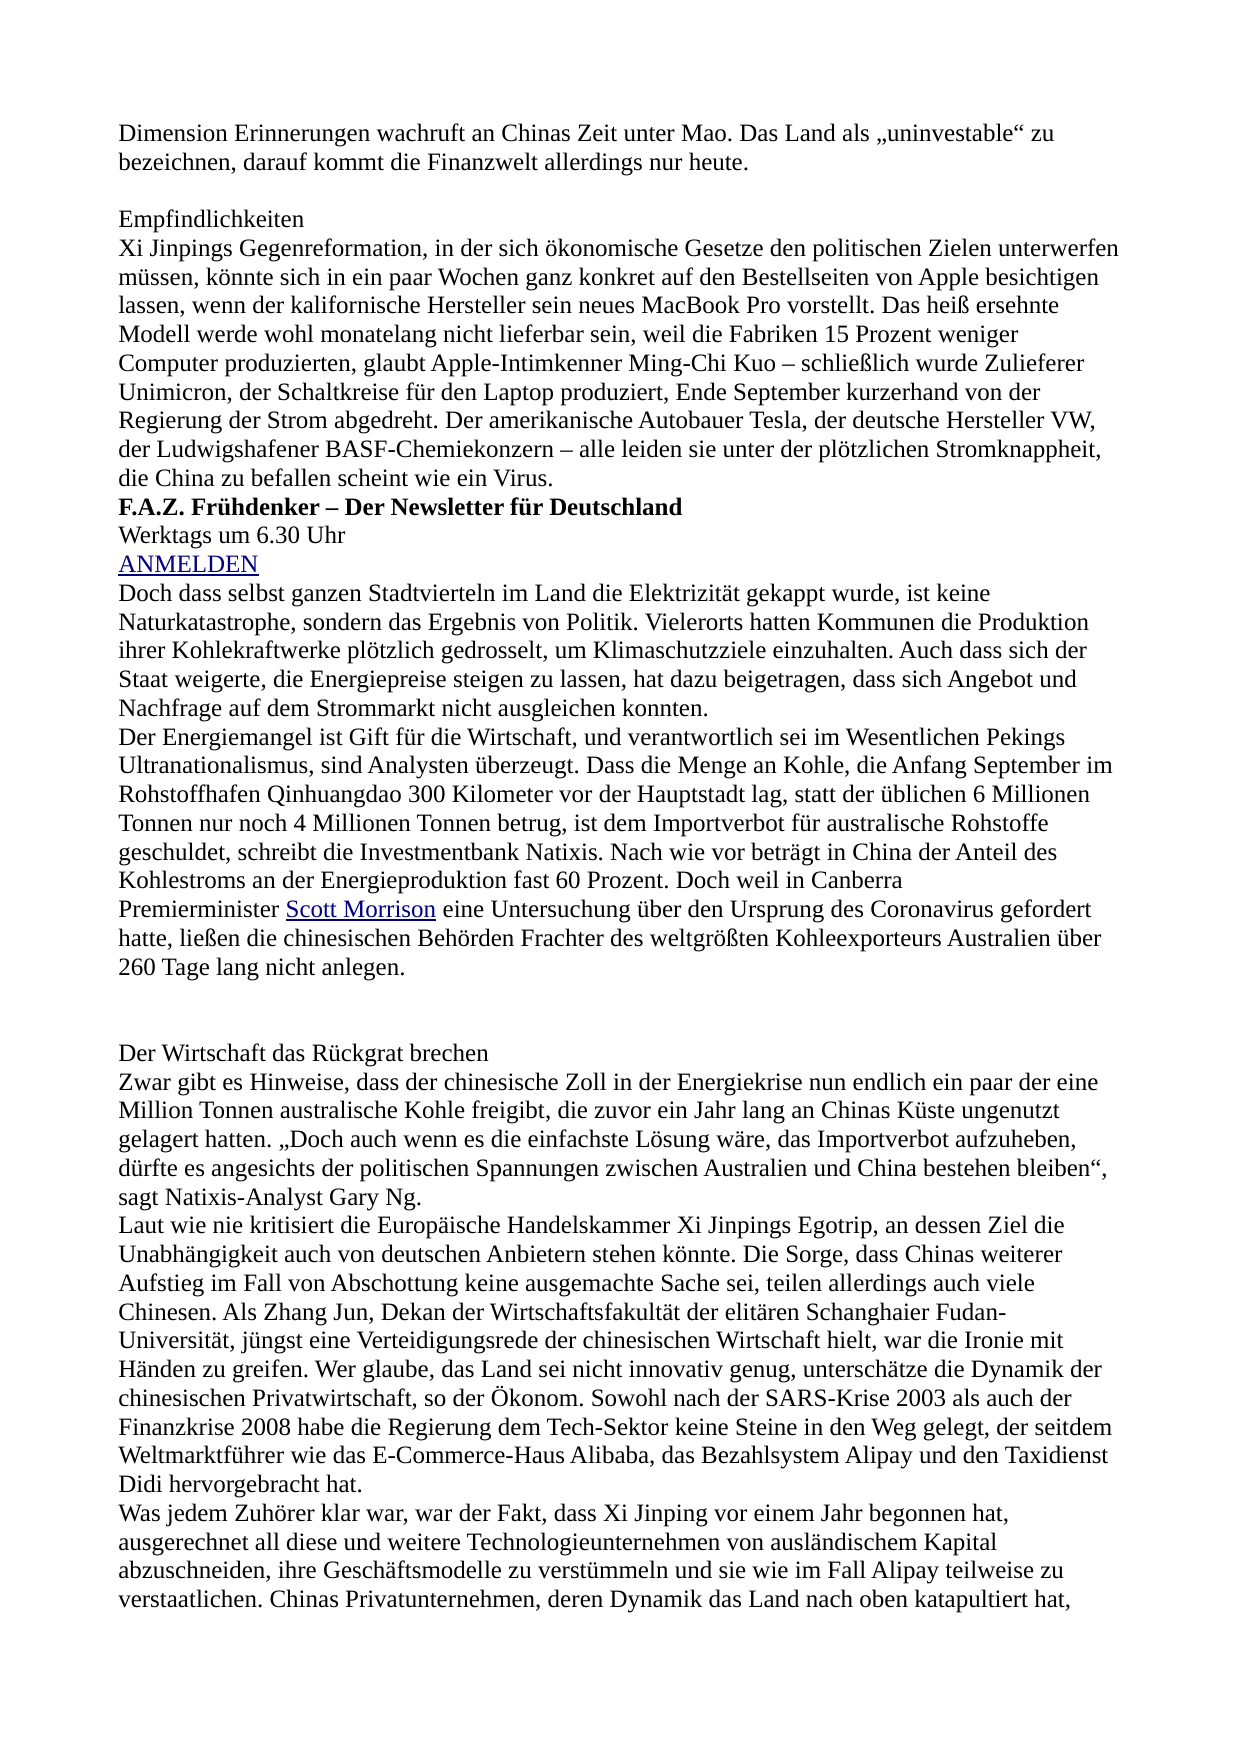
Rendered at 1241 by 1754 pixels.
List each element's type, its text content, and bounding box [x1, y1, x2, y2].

text Der Wirtschaft das Rückgrat brechen [118, 1038, 1122, 1067]
text Xi Jinpings Gegenreformation, in der sich ökonomische Gesetze den politischen Zielen unterwerfen müssen, könnte sich in ein paar Wochen ganz konkret auf den Bestellseiten von Apple besichtigen lassen, wenn der kalifornische Hersteller sein neues MacBook Pro vorstellt. Das heiß ersehnte Modell werde wohl monatelang nicht lieferbar sein, weil die Fabriken 15 Prozent weniger Computer produzierten, glaubt Apple-Intimkenner Ming-Chi Kuo – schließlich wurde Zulieferer Unimicron, der Schaltkreise für den Laptop produziert, Ende September kurzerhand von der Regierung der Strom abgedreht. Der amerikanische Autobauer Tesla, der deutsche Hersteller VW, der Ludwigshafener BASF-Chemiekonzern – alle leiden sie unter der plötzlichen Stromknappheit, die China zu befallen scheint wie ein Virus. [118, 233, 1122, 492]
text Dimension Erinnerungen wachruft an Chinas Zeit unter Mao. Das Land als „uninvestable“ zu bezeichnen, darauf kommt die Finanzwelt allerdings nur heute. [118, 118, 1122, 176]
text Der Energiemangel ist Gift für die Wirtschaft, und verantwortlich sei im Wesentlichen Pekings Ultranationalismus, sind Analysten überzeugt. Dass die Menge an Kohle, die Anfang September im Rohstoffhafen Qinhuangdao 300 Kilometer vor der Hauptstadt lag, statt der üblichen 6 Millionen Tonnen nur noch 4 Millionen Tonnen betrug, ist dem Importverbot für australische Rohstoffe geschuldet, schreibt die Investmentbank Natixis. Nach wie vor beträgt in China der Anteil des Kohlestroms an der Energieproduktion fast 60 Prozent. Doch weil in Canberra Premierminister Scott Morrison eine Untersuchung über den Ursprung des Coronavirus gefordert hatte, ließen die chinesischen Behörden Frachter des weltgrößten Kohleexporteurs Australien über 260 Tage lang nicht anlegen. [118, 722, 1122, 981]
text Was jedem Zuhörer klar war, war der Fakt, dass Xi Jinping vor einem Jahr begonnen hat, ausgerechnet all diese und weitere Technologieunternehmen von ausländischem Kapital abzuschneiden, ihre Geschäftsmodelle zu verstümmeln und sie wie im Fall Alipay teilweise zu verstaatlichen. Chinas Privatunternehmen, deren Dynamik das Land nach oben katapultiert hat, [118, 1498, 1122, 1613]
text Laut wie nie kritisiert die Europäische Handelskammer Xi Jinpings Egotrip, an dessen Ziel die Unabhängigkeit auch von deutschen Anbietern stehen könnte. Die Sorge, dass Chinas weiterer Aufstieg im Fall von Abschottung keine ausgemachte Sache sei, teilen allerdings auch viele Chinesen. Als Zhang Jun, Dekan der Wirtschaftsfakultät der elitären Schanghaier Fudan-Universität, jüngst eine Verteidigungsrede der chinesischen Wirtschaft hielt, war die Ironie mit Händen zu greifen. Wer glaube, das Land sei nicht innovativ genug, unterschätze die Dynamik der chinesischen Privatwirtschaft, so der Ökonom. Sowohl nach der SARS-Krise 2003 als auch der Finanzkrise 2008 habe die Regierung dem Tech-Sektor keine Steine in den Weg gelegt, der seitdem Weltmarktführer wie das E-Commerce-Haus Alibaba, das Bezahlsystem Alipay und den Taxidienst Didi hervorgebracht hat. [118, 1211, 1122, 1498]
text Werktags um 6.30 Uhr [118, 521, 1122, 549]
text Zwar gibt es Hinweise, dass der chinesische Zoll in der Energiekrise nun endlich ein paar der eine Million Tonnen australische Kohle freigibt, die zuvor ein Jahr lang an Chinas Küste ungenutzt gelagert hatten. „Doch auch wenn es die einfachste Lösung wäre, das Importverbot aufzuheben, dürfte es angesichts der politischen Spannungen zwischen Australien und China bestehen bleiben“, sagt Natixis-Analyst Gary Ng. [118, 1067, 1122, 1211]
text Doch dass selbst ganzen Stadtvierteln im Land die Elektrizität gekappt wurde, ist keine Naturkatastrophe, sondern das Ergebnis von Politik. Vielerorts hatten Kommunen die Produktion ihrer Kohlekraftwerke plötzlich gedrosselt, um Klimaschutzziele einzuhalten. Auch dass sich der Staat weigerte, die Energiepreise steigen zu lassen, hat dazu beigetragen, dass sich Angebot und Nachfrage auf dem Strommarkt nicht ausgleichen konnten. [118, 578, 1122, 722]
text Empfindlichkeiten [118, 204, 1122, 233]
text ANMELDEN [118, 549, 1122, 578]
text F.A.Z. Frühdenker – Der Newsletter für Deutschland [118, 492, 1122, 521]
